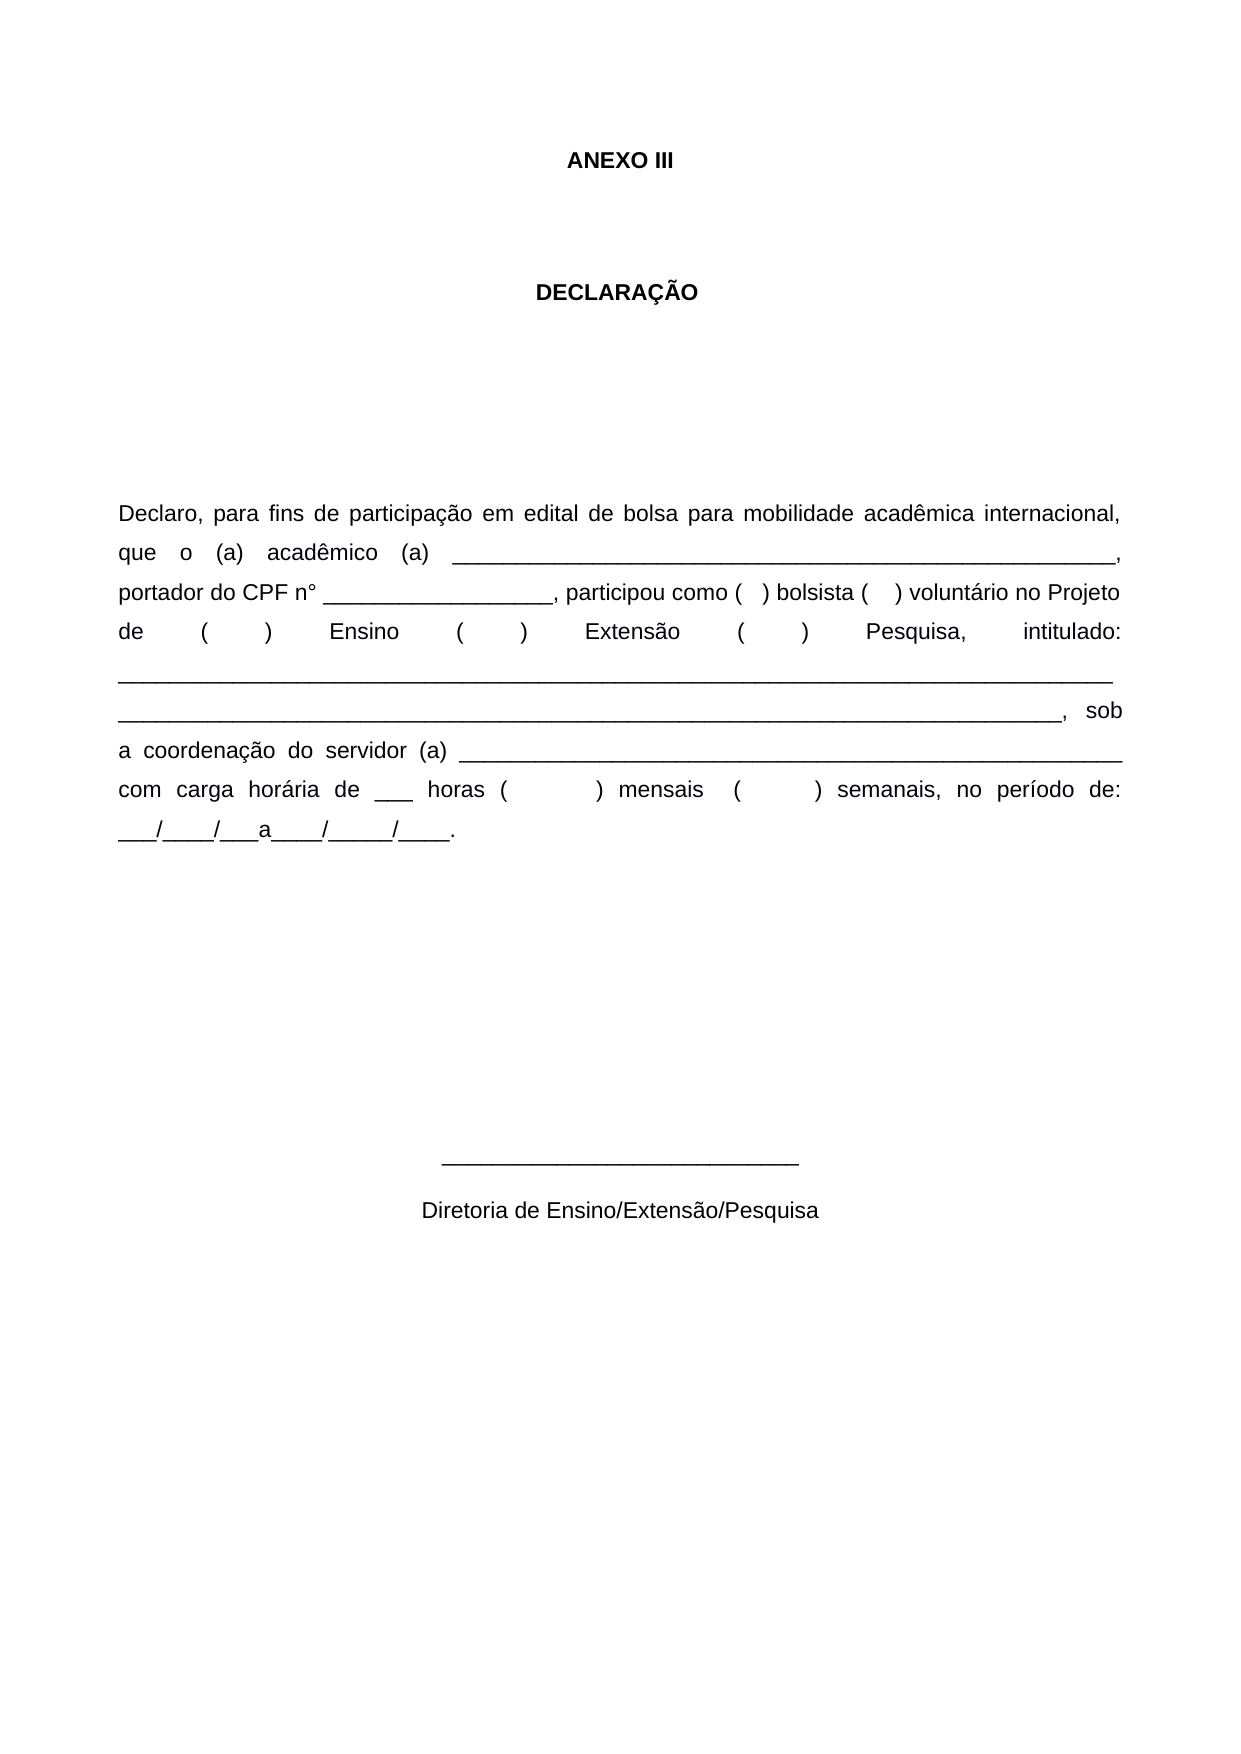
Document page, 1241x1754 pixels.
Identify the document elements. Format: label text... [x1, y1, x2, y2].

text DECLARAÇÃO [118, 279, 1122, 305]
text Declaro, para fins de participação em edital de bolsa para mobilidade acadêmica internacional, que o (a) acadêmico (a) ____________________________________________________, portador do CPF n° __________________, participou como ( ) bolsista ( ) voluntário no Projeto de ( ) Ensino ( ) Extensão ( ) Pesquisa, intitulado: ________________________________________________________________________________________________________________________________________________________, sob a coordenação do servidor (a) ____________________________________________________ com carga horária de ___ horas ( ) mensais ( ) semanais, no período de: ___/____/___a____/_____/____. [118, 500, 1122, 842]
text Diretoria de Ensino/Extensão/Pesquisa [118, 1197, 1122, 1224]
text ____________________________ [118, 1140, 1122, 1167]
text ANEXO III [118, 147, 1122, 173]
